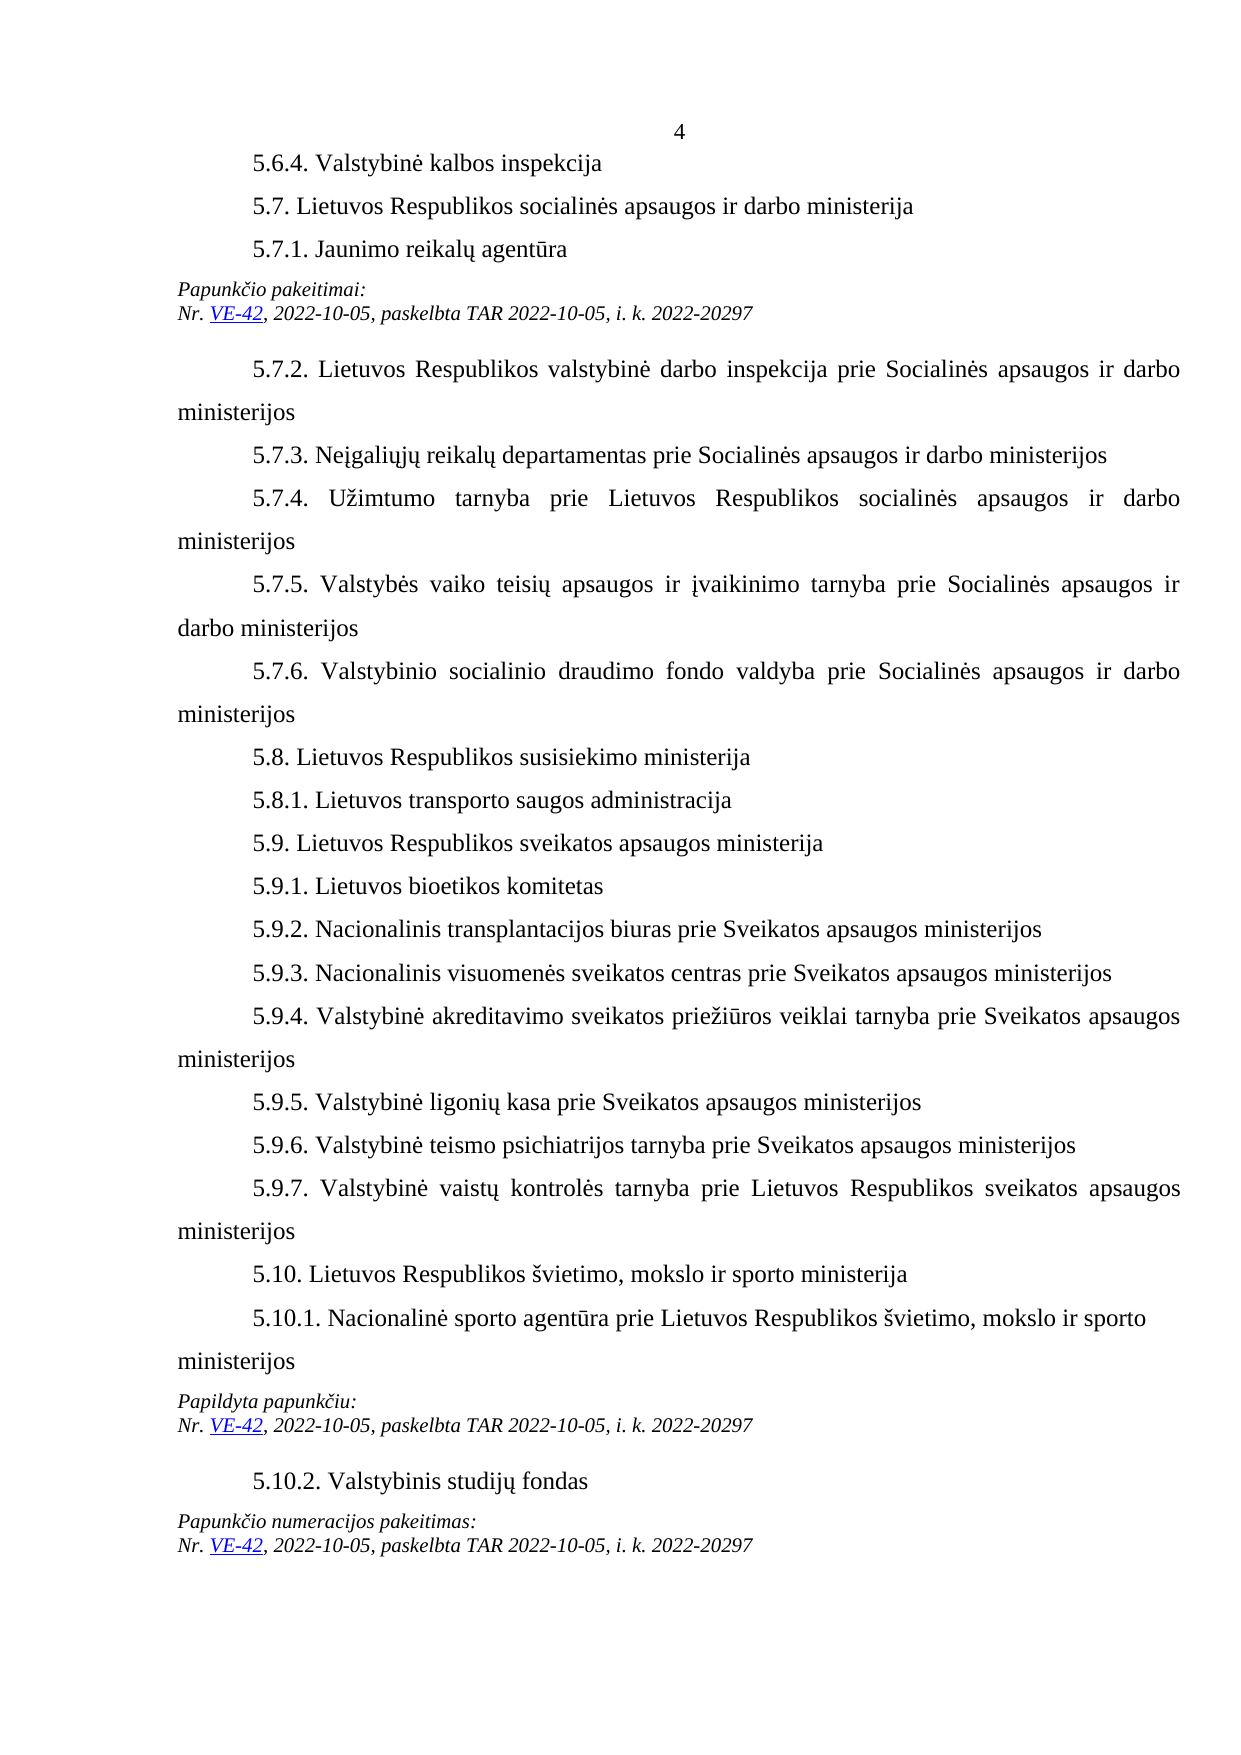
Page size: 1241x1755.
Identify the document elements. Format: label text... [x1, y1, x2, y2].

text 5.9.1. Lietuvos bioetikos komitetas [177, 871, 1181, 900]
text 5.7.3. Neįgaliųjų reikalų departamentas prie Socialinės apsaugos ir darbo ministerijos [177, 440, 1181, 469]
text 5.8. Lietuvos Respublikos susisiekimo ministerija [177, 742, 1181, 771]
text 5.7.6. Valstybinio socialinio draudimo fondo valdyba prie Socialinės apsaugos ir darbo ministerijos [177, 656, 1181, 728]
text 5.7.4. Užimtumo tarnyba prie Lietuvos Respublikos socialinės apsaugos ir darbo ministerijos [177, 483, 1181, 555]
text 5.9.6. Valstybinė teismo psichiatrijos tarnyba prie Sveikatos apsaugos ministerijos [177, 1130, 1181, 1159]
text 5.9.2. Nacionalinis transplantacijos biuras prie Sveikatos apsaugos ministerijos [177, 914, 1181, 943]
text 5.9.7. Valstybinė vaistų kontrolės tarnyba prie Lietuvos Respublikos sveikatos apsaugos ministerijos [177, 1173, 1181, 1245]
text 5.10.1. Nacionalinė sporto agentūra prie Lietuvos Respublikos švietimo, mokslo ir sporto ministerijos [177, 1303, 1181, 1374]
text 5.7.1. Jaunimo reikalų agentūra [177, 234, 1181, 263]
text Papunkčio numeracijos pakeitimas: [177, 1509, 1181, 1533]
text 5.9.5. Valstybinė ligonių kasa prie Sveikatos apsaugos ministerijos [177, 1087, 1181, 1116]
text 5.10.2. Valstybinis studijų fondas [177, 1466, 1181, 1494]
text 5.10. Lietuvos Respublikos švietimo, mokslo ir sporto ministerija [177, 1259, 1181, 1288]
text 5.8.1. Lietuvos transporto saugos administracija [177, 785, 1181, 814]
text Nr. VE-42, 2022-10-05, paskelbta TAR 2022-10-05, i. k. 2022-20297 [177, 1533, 1181, 1557]
text 5.7.2. Lietuvos Respublikos valstybinė darbo inspekcija prie Socialinės apsaugos ir darbo ministerijos [177, 354, 1181, 426]
text 5.9.3. Nacionalinis visuomenės sveikatos centras prie Sveikatos apsaugos ministerijos [177, 958, 1181, 986]
text 5.6.4. Valstybinė kalbos inspekcija [177, 148, 1181, 176]
text 5.9. Lietuvos Respublikos sveikatos apsaugos ministerija [177, 828, 1181, 857]
text 5.7.5. Valstybės vaiko teisių apsaugos ir įvaikinimo tarnyba prie Socialinės apsaugos ir darbo ministerijos [177, 569, 1181, 641]
text Nr. VE-42, 2022-10-05, paskelbta TAR 2022-10-05, i. k. 2022-20297 [177, 301, 1181, 325]
text Papunkčio pakeitimai: [177, 277, 1181, 301]
text Nr. VE-42, 2022-10-05, paskelbta TAR 2022-10-05, i. k. 2022-20297 [177, 1413, 1181, 1437]
text 5.7. Lietuvos Respublikos socialinės apsaugos ir darbo ministerija [177, 191, 1181, 219]
text Papildyta papunkčiu: [177, 1389, 1181, 1413]
text 5.9.4. Valstybinė akreditavimo sveikatos priežiūros veiklai tarnyba prie Sveikatos apsaugos ministerijos [177, 1001, 1181, 1073]
